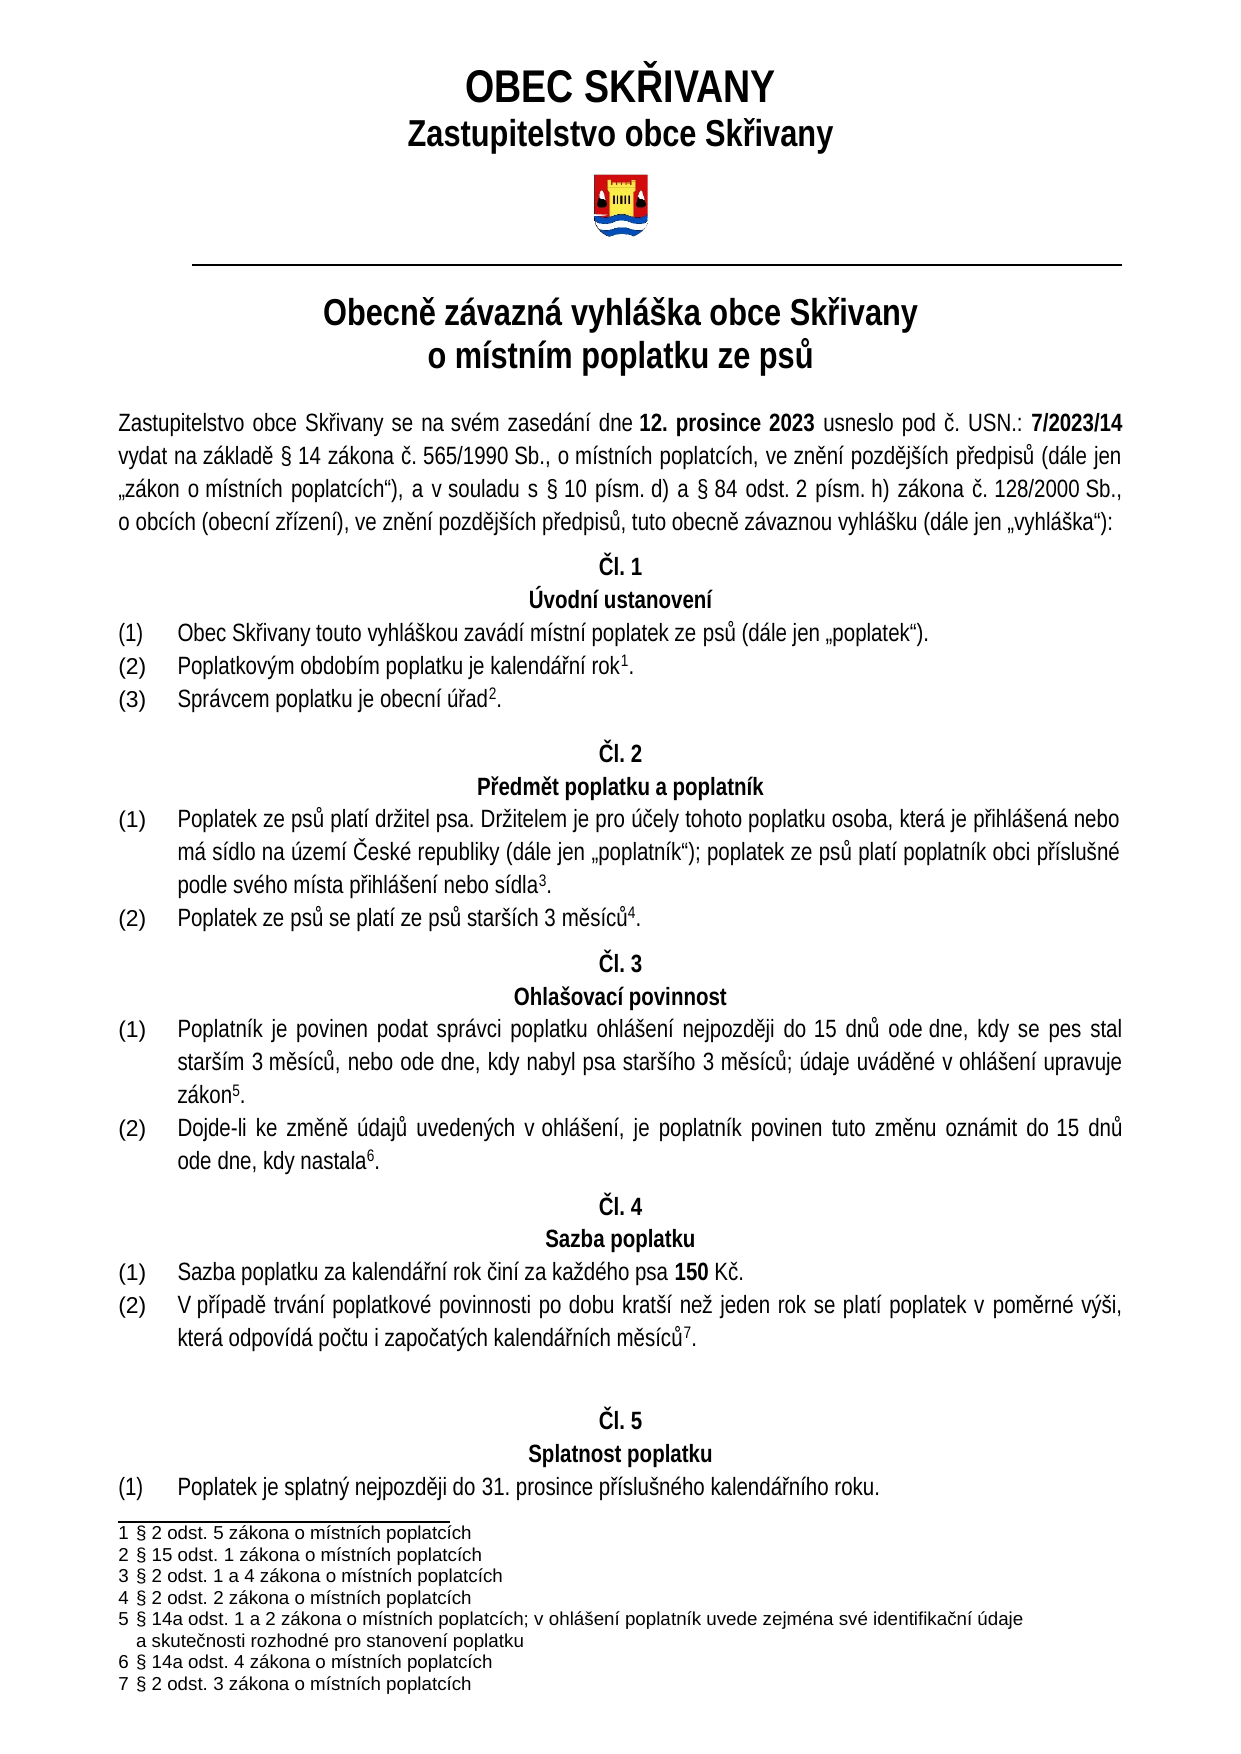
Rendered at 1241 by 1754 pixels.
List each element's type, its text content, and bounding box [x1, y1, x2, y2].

subtitle Čl. 1 Úvodní ustanovení [118, 552, 1122, 613]
list Sazba poplatku za kalendářní rok činí za každého psa 150 Kč. [118, 1257, 1122, 1286]
list Poplatek ze psů se platí ze psů starších 3 měsíců. [118, 903, 1122, 932]
list Dojde-li ke změně údajů uvedených v ohlášení, je poplatník povinen tuto změnu oznámit do 15 dnů ode dne, kdy nastala. [118, 1113, 1122, 1175]
list § 14a odst. 4 zákona o místních poplatcích [118, 1651, 1122, 1673]
text OBEC SKŘIVANY [118, 59, 1122, 112]
subtitle Čl. 3 Ohlašovací povinnost [118, 948, 1122, 1010]
list § 15 odst. 1 zákona o místních poplatcích [118, 1543, 1122, 1565]
subtitle Obecně závazná vyhláška obce Skřivany o místním poplatku ze psů [118, 291, 1122, 377]
list Správcem poplatku je obecní úřad. [118, 684, 1122, 712]
list V případě trvání poplatkové povinnosti po dobu kratší než jeden rok se platí poplatek v poměrné výši, která odpovídá počtu i započatých kalendářních měsíců. [118, 1290, 1122, 1352]
list Poplatek je splatný nejpozději do 31. prosince příslušného kalendářního roku. [118, 1472, 1122, 1501]
list § 14a odst. 1 a 2 zákona o místních poplatcích; v ohlášení poplatník uvede zejména své identifikační údaje a skutečnosti rozhodné pro stanovení poplatku [118, 1608, 1122, 1651]
list § 2 odst. 5 zákona o místních poplatcích [118, 1522, 1122, 1543]
text Zastupitelstvo obce Skřivany [118, 112, 1122, 155]
list § 2 odst. 1 a 4 zákona o místních poplatcích [118, 1565, 1122, 1587]
list Poplatník je povinen podat správci poplatku ohlášení nejpozději do 15 dnů ode dne, kdy se pes stal starším 3 měsíců, nebo ode dne, kdy nabyl psa staršího 3 měsíců; údaje uváděné v ohlášení upravuje zákon. [118, 1014, 1122, 1109]
subtitle Čl. 4 Sazba poplatku [118, 1191, 1122, 1253]
subtitle Čl. 2 Předmět poplatku a poplatník [118, 738, 1122, 800]
list § 2 odst. 2 zákona o místních poplatcích [118, 1587, 1122, 1608]
subtitle Čl. 5 Splatnost poplatku [118, 1406, 1122, 1468]
list Obec Skřivany touto vyhláškou zavádí místní poplatek ze psů (dále jen „poplatek“). [118, 618, 1122, 646]
list Poplatkovým obdobím poplatku je kalendářní rok. [118, 651, 1122, 679]
text Zastupitelstvo obce Skřivany se na svém zasedání dne 12. prosince 2023 usneslo pod č. USN.: 7/2023/14 vydat na základě § 14 zákona č. 565/1990 Sb., o místních poplatcích, ve znění pozdějších předpisů (dále jen „zákon o místních poplatcích“), a v souladu s § 10 písm. d) a § 84 odst. 2 písm. h) zákona č. 128/2000 Sb., o obcích (obecní zřízení), ve znění pozdějších předpisů, tuto obecně závaznou vyhlášku (dále jen „vyhláška“): [118, 408, 1122, 535]
list Poplatek ze psů platí držitel psa. Držitelem je pro účely tohoto poplatku osoba, která je přihlášená nebo má sídlo na území České republiky (dále jen „poplatník“); poplatek ze psů platí poplatník obci příslušné podle svého místa přihlášení nebo sídla. [118, 804, 1122, 899]
list § 2 odst. 3 zákona o místních poplatcích [118, 1673, 1122, 1694]
